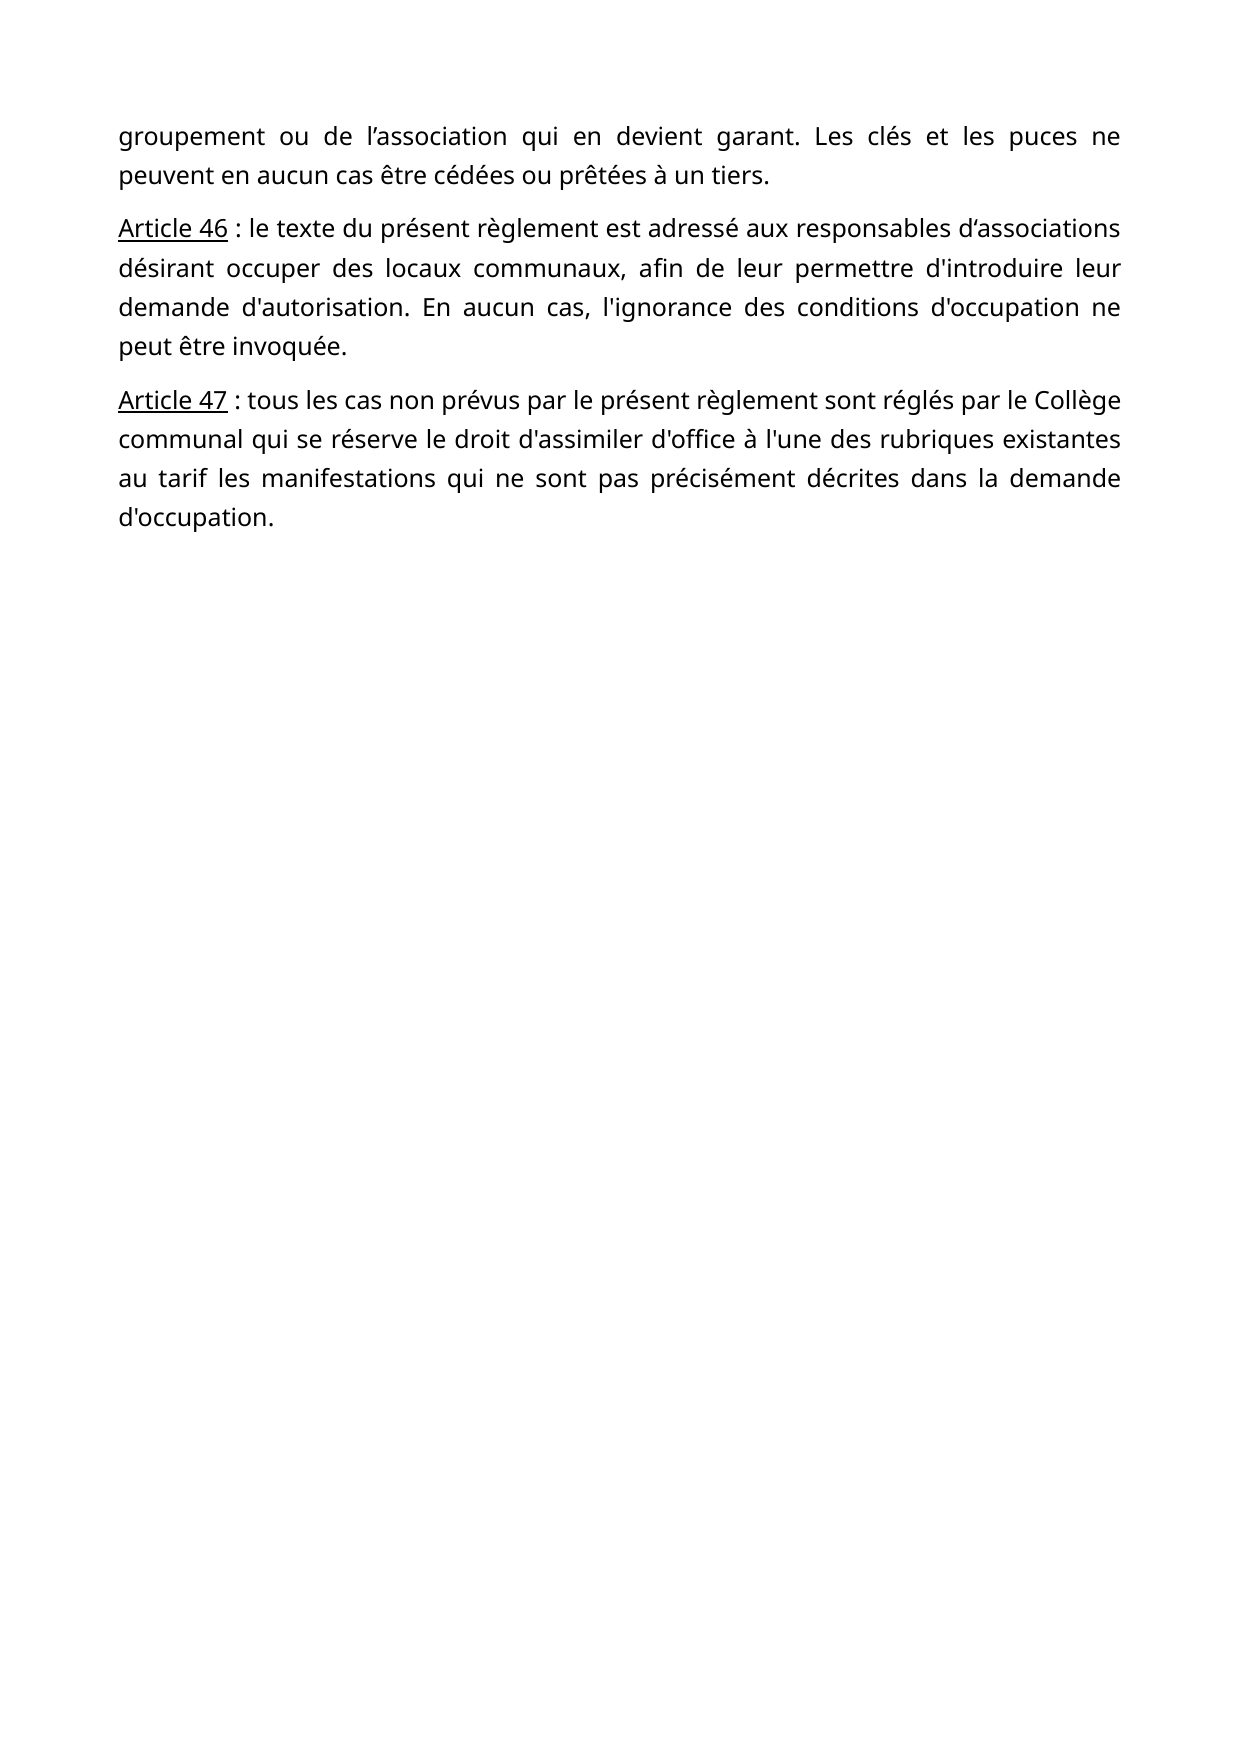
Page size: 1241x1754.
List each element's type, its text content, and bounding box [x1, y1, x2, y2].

text Article 46 : le texte du présent règlement est adressé aux responsables d‘associations désirant occuper des locaux communaux, afin de leur permettre d'introduire leur demande d'autorisation. En aucun cas, l'ignorance des conditions d'occupation ne peut être invoquée. [118, 211, 1122, 363]
text Article 47 : tous les cas non prévus par le présent règlement sont réglés par le Collège communal qui se réserve le droit d'assimiler d'office à l'une des rubriques existantes au tarif les manifestations qui ne sont pas précisément décrites dans la demande d'occupation. [118, 382, 1122, 534]
text groupement ou de l’association qui en devient garant. Les clés et les puces ne peuvent en aucun cas être cédées ou prêtées à un tiers. [118, 118, 1122, 191]
